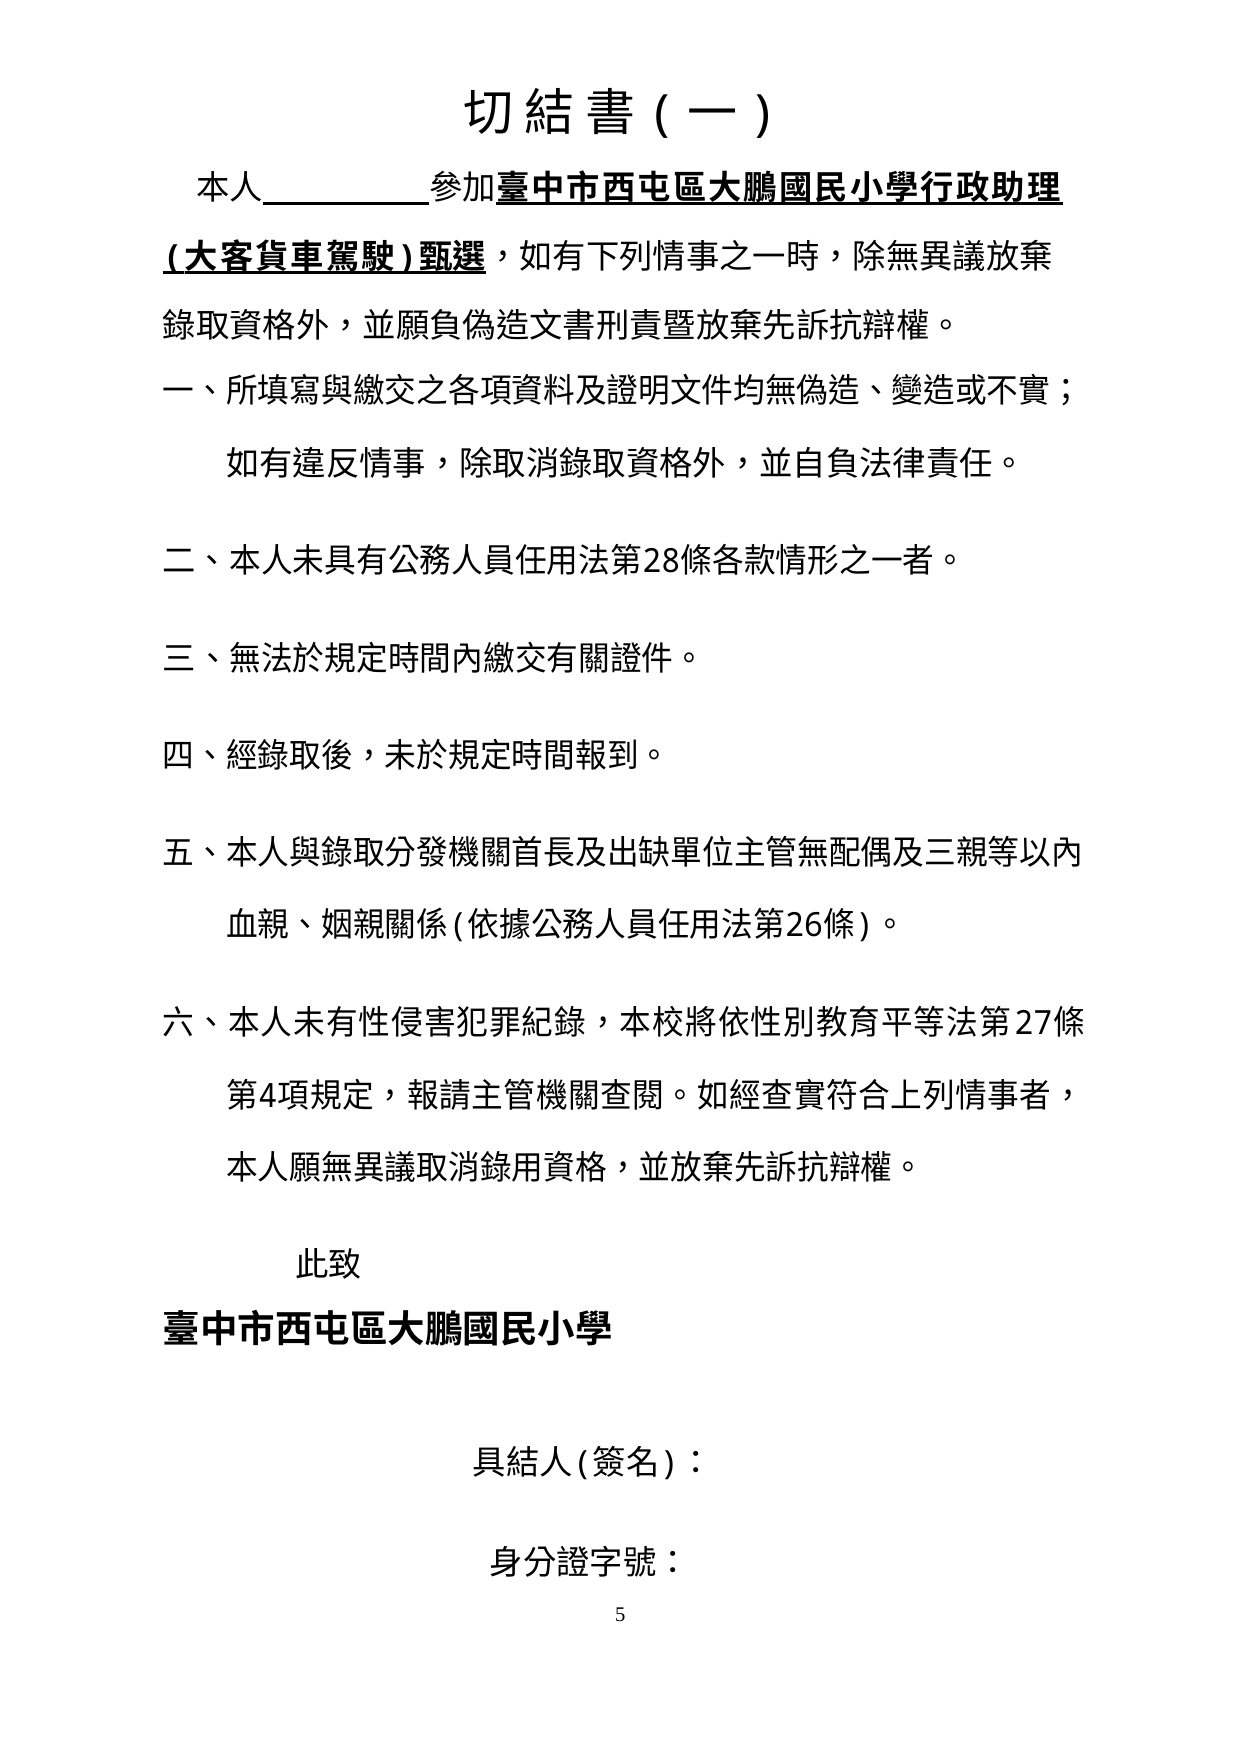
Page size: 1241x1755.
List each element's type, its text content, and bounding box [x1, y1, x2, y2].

subtitle 本人 參加臺中市西屯區大鵬國民小學行政助理(大客貨車駕駛)甄選，如有下列情事之一時，除無異議放棄錄取資格外，並願負偽造文書刑責暨放棄先訴抗辯權。 [162, 144, 1079, 352]
text 四、經錄取後，未於規定時間報到。 [162, 729, 972, 777]
text 一、所填寫與繳交之各項資料及證明文件均無偽造、變造或不實； 如有違反情事，除取消錄取資格外，並自負法律責任。 [162, 364, 1084, 485]
text 五、本人與錄取分發機關首長及出缺單位主管無配偶及三親等以內血親、姻親關係(依據公務人員任用法第26條)。 [162, 826, 1084, 947]
text 三、無法於規定時間內繳交有關證件。 [162, 631, 972, 679]
text 六、本人未有性侵害犯罪紀錄，本校將依性別教育平等法第27條第4項規定，報請主管機關查閱。如經查實符合上列情事者，本人願無異議取消錄用資格，並放棄先訴抗辯權。 [162, 996, 1085, 1189]
subtitle 切結書(一) [162, 75, 1079, 144]
text 臺中市西屯區大鵬國民小學 [162, 1299, 1107, 1353]
text 身分證字號： [467, 1536, 753, 1584]
text 二、本人未具有公務人員任用法第28條各款情形之一者。 [162, 534, 1019, 582]
text 具結人(簽名)： [467, 1436, 753, 1484]
text 此致 [295, 1238, 1107, 1286]
